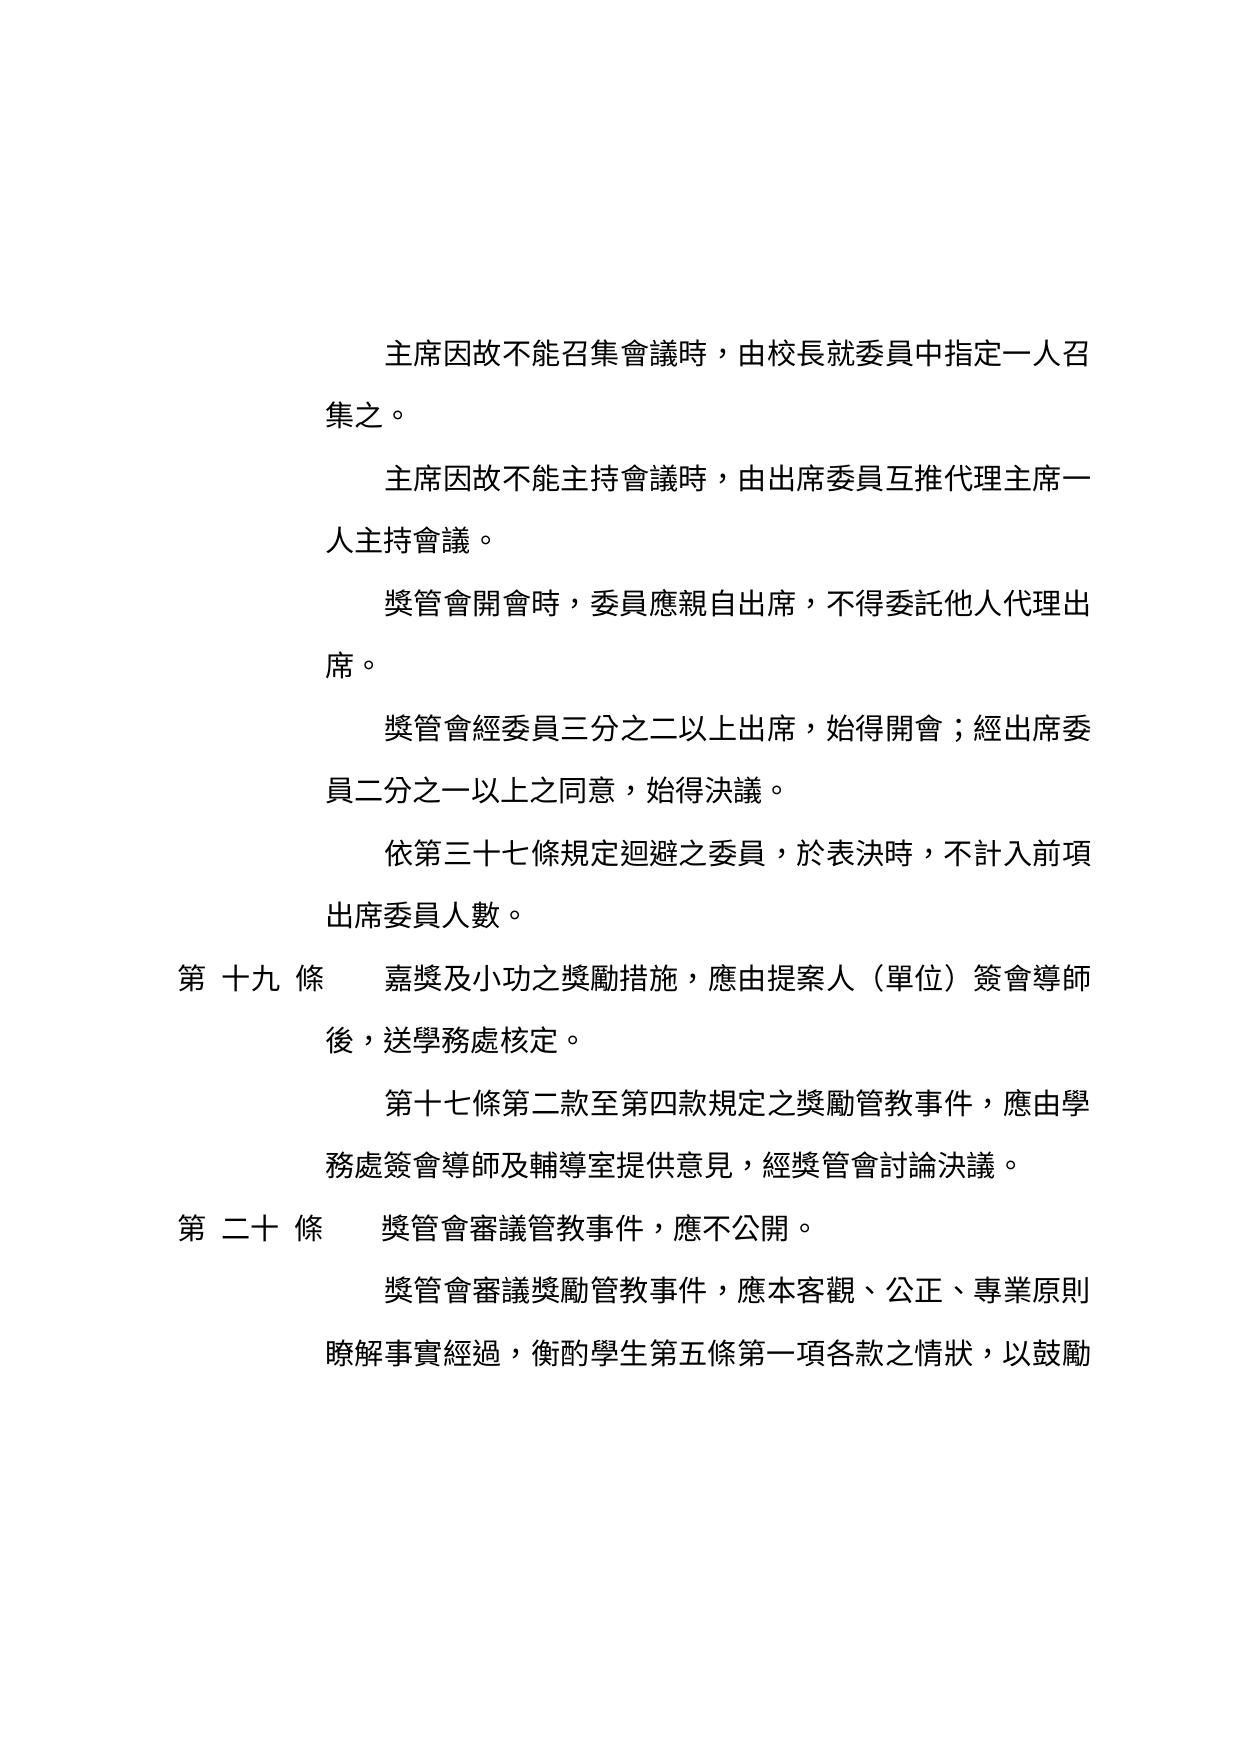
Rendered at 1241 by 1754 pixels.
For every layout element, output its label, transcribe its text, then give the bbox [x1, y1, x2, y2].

text 第十七條第二款至第四款規定之獎勵管教事件，應由學務處簽會導師及輔導室提供意見，經獎管會討論決議。 [325, 1060, 1092, 1185]
text 獎管會審議獎勵管教事件，應本客觀、公正、專業原則，瞭解事實經過，衡酌學生第五條第一項各款之情狀，以鼓勵學生優良表現，導引學生人格健全及適性發展。 [325, 1247, 1092, 1372]
text 獎管會開會時，委員應親自出席，不得委託他人代理出席。 [325, 560, 1092, 685]
text 主席因故不能主持會議時，由出席委員互推代理主席一人主持會議。 [325, 435, 1092, 560]
text 主席因故不能召集會議時，由校長就委員中指定一人召集之。 [325, 310, 1092, 435]
text 獎管會經委員三分之二以上出席，始得開會；經出席委員二分之一以上之同意，始得決議。 [325, 685, 1092, 810]
text 依第三十七條規定迴避之委員，於表決時，不計入前項出席委員人數。 [325, 810, 1092, 935]
text 第 十九 條 嘉獎及小功之獎勵措施，應由提案人（單位）簽會導師後，送學務處核定。 [177, 935, 1092, 1060]
text 第 二十 條 獎管會審議管教事件，應不公開。 [177, 1185, 1092, 1247]
